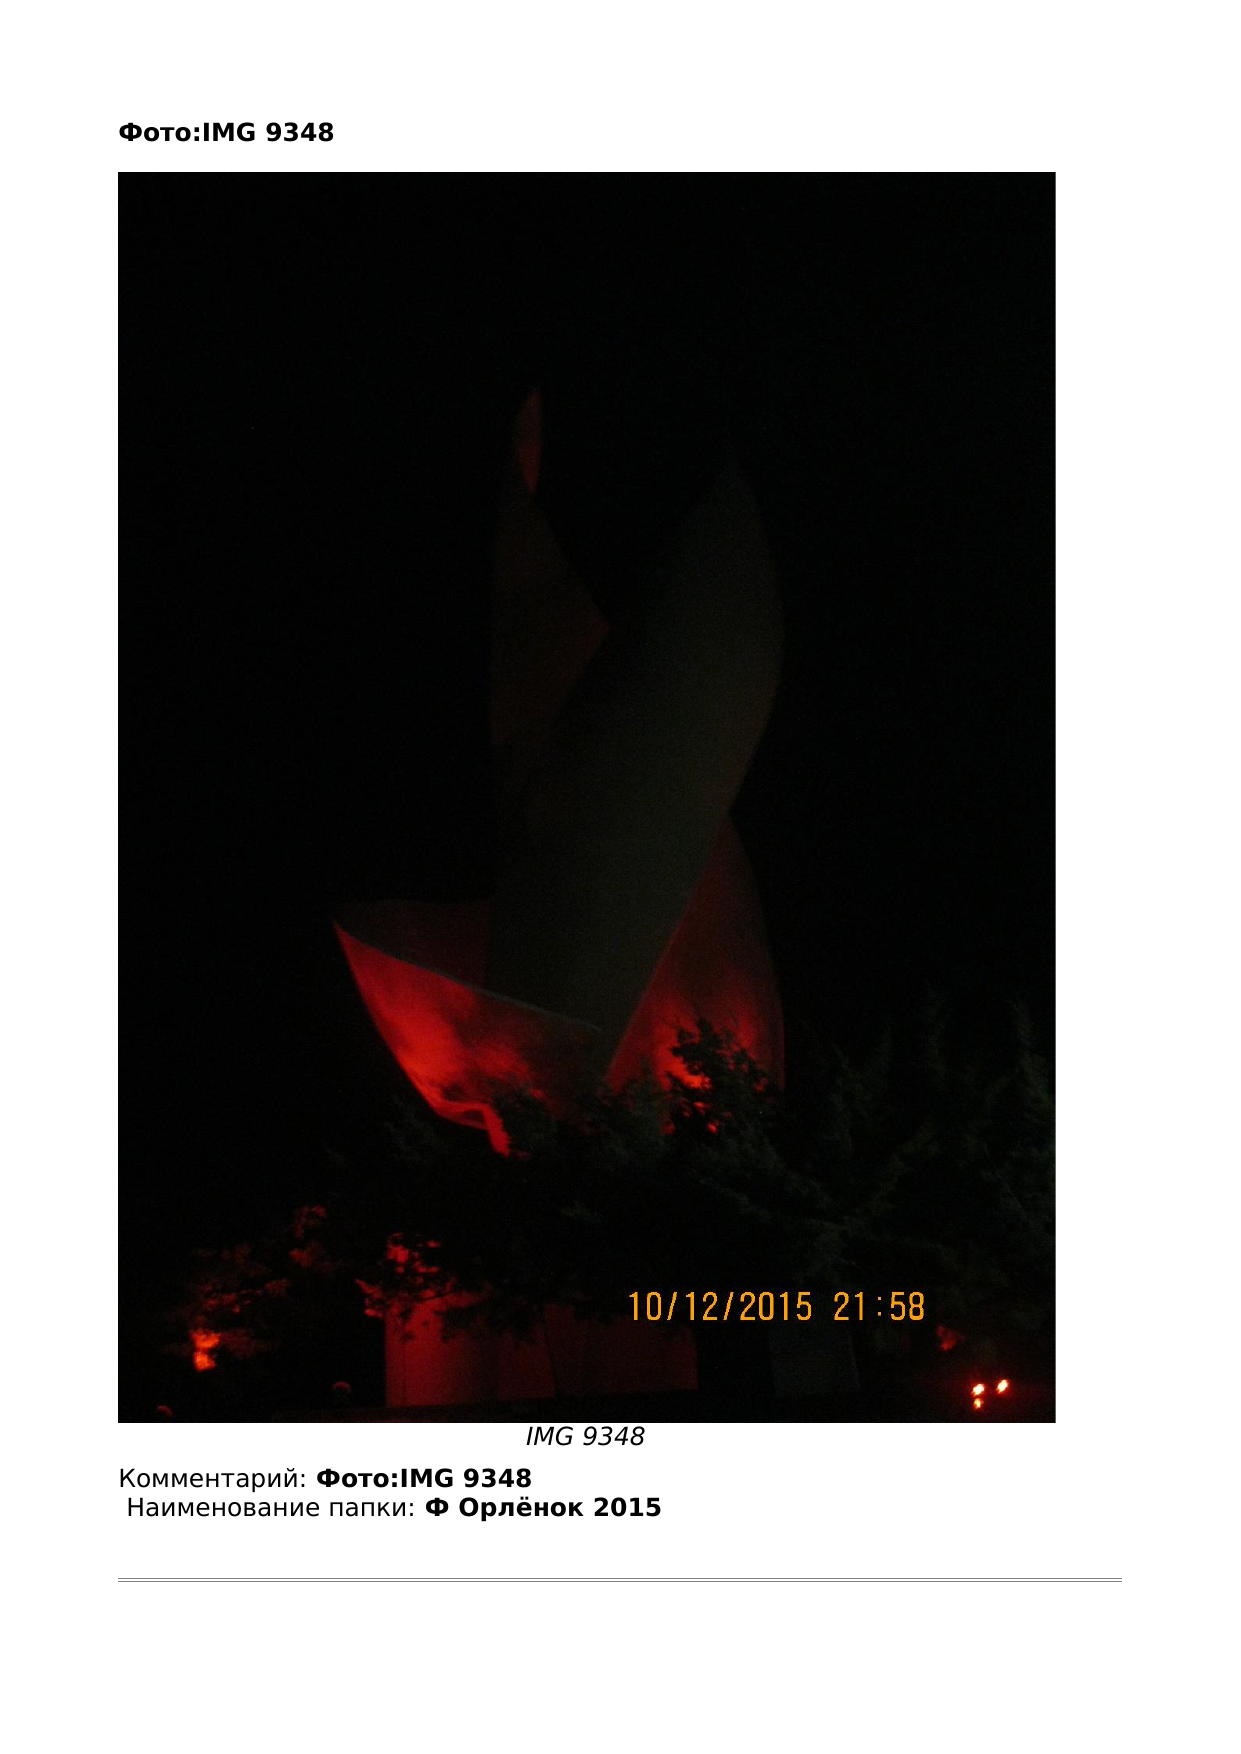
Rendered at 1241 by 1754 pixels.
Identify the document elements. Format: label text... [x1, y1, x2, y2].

text Комментарий: Фото:IMG 9348 Наименование папки: Ф Орлёнок 2015 [118, 1464, 1122, 1551]
subtitle Фото:IMG 9348 [118, 118, 1122, 147]
text IMG 9348 [118, 1423, 1056, 1451]
picture [118, 172, 1056, 1423]
